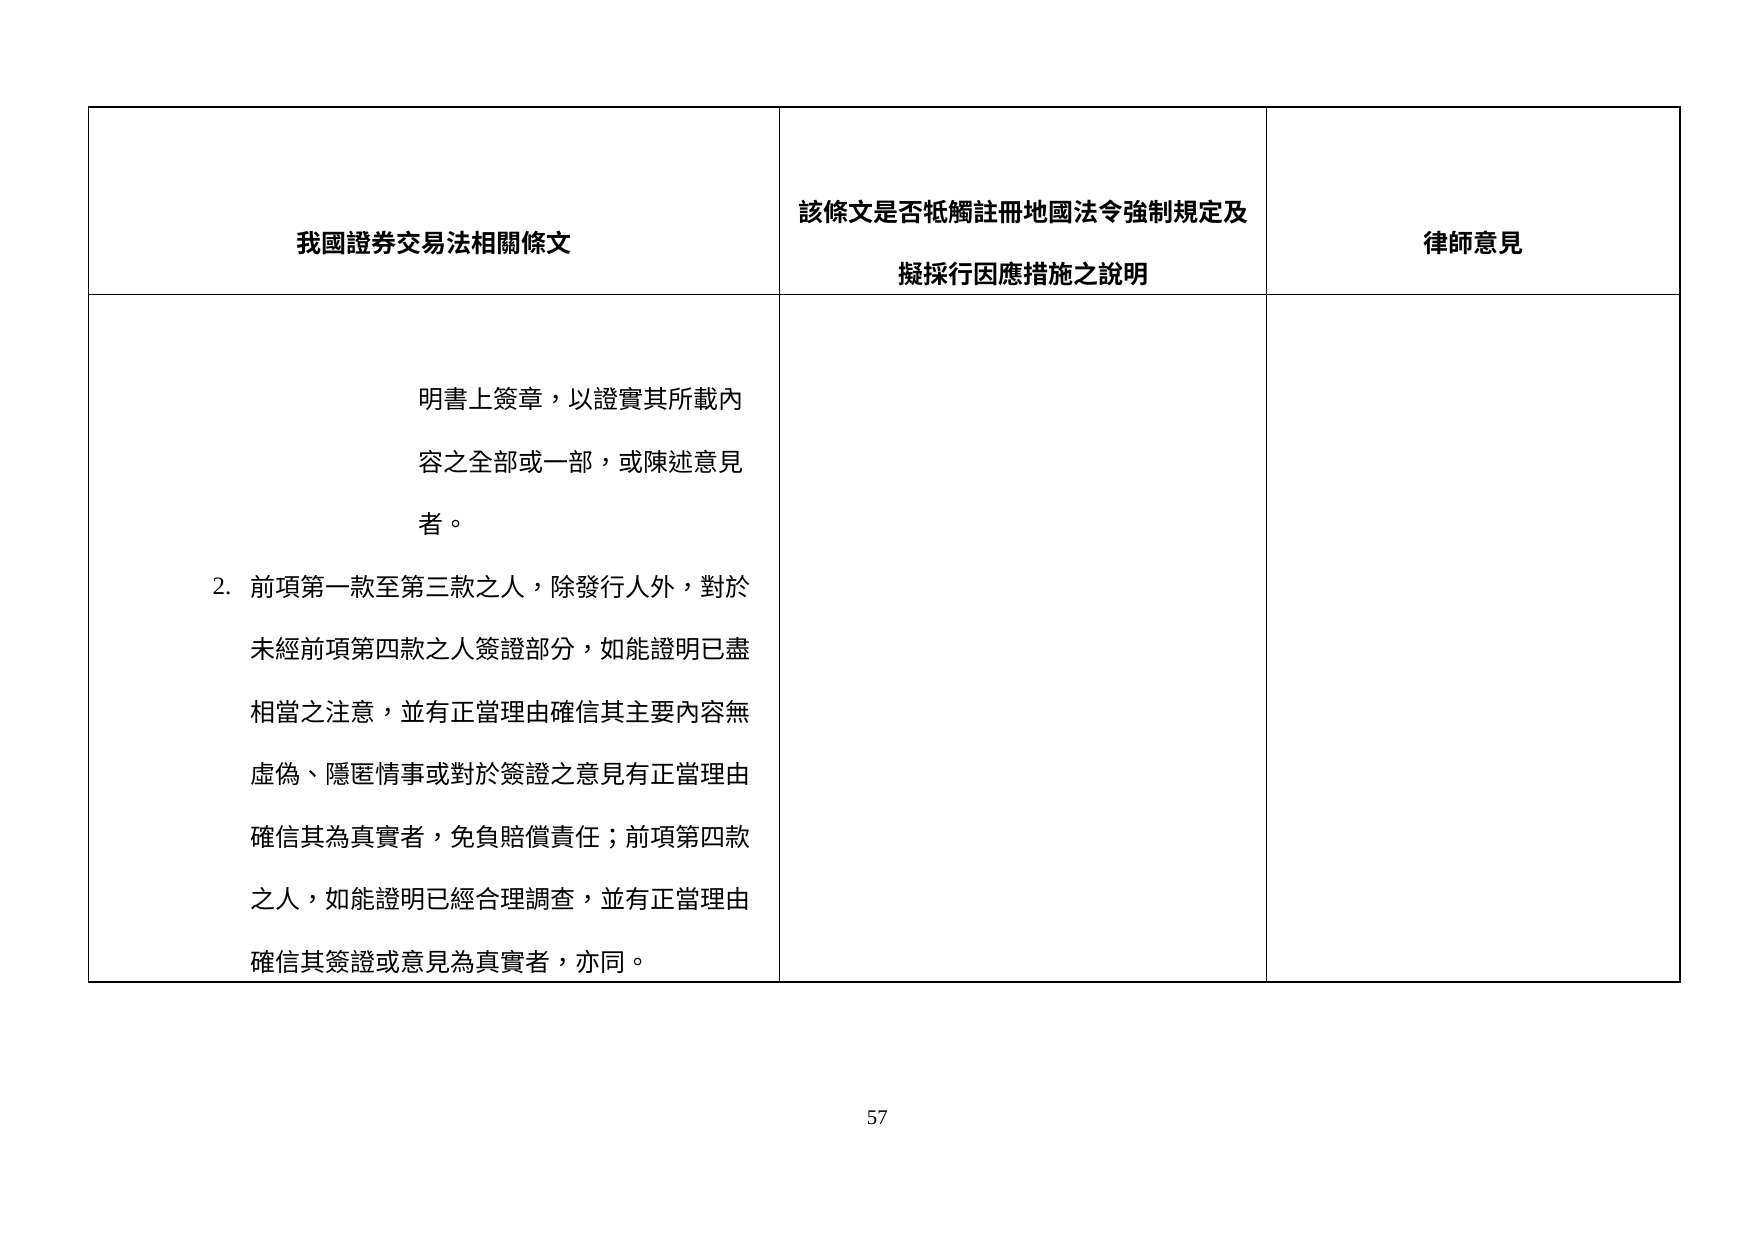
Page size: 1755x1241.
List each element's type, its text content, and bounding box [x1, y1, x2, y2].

table_header 該條文是否牴觸註冊地國法令強制規定及擬採行因應措施之說明 [780, 108, 1266, 294]
table_header 律師意見 [1267, 108, 1679, 294]
table_cell [780, 295, 1266, 981]
table_header 我國證券交易法相關條文 [89, 108, 779, 294]
table_cell 明書上簽章，以證實其所載內容之全部或一部，或陳述意見者。 前項第一款至第三款之人，除發行人外，對於未經前項第四款之人簽證部分，如能證明已盡相當之注意，並有正當理由確信其主要內容無虛偽、隱匿情事或對於簽證之意見有正當理由確信其為真實者，免負賠償責任；前項第四款之人，如能證明已經合理調查，並有正當理由確信其簽證或意見為真實者，亦同。 [89, 295, 779, 981]
table_cell [1267, 295, 1679, 981]
